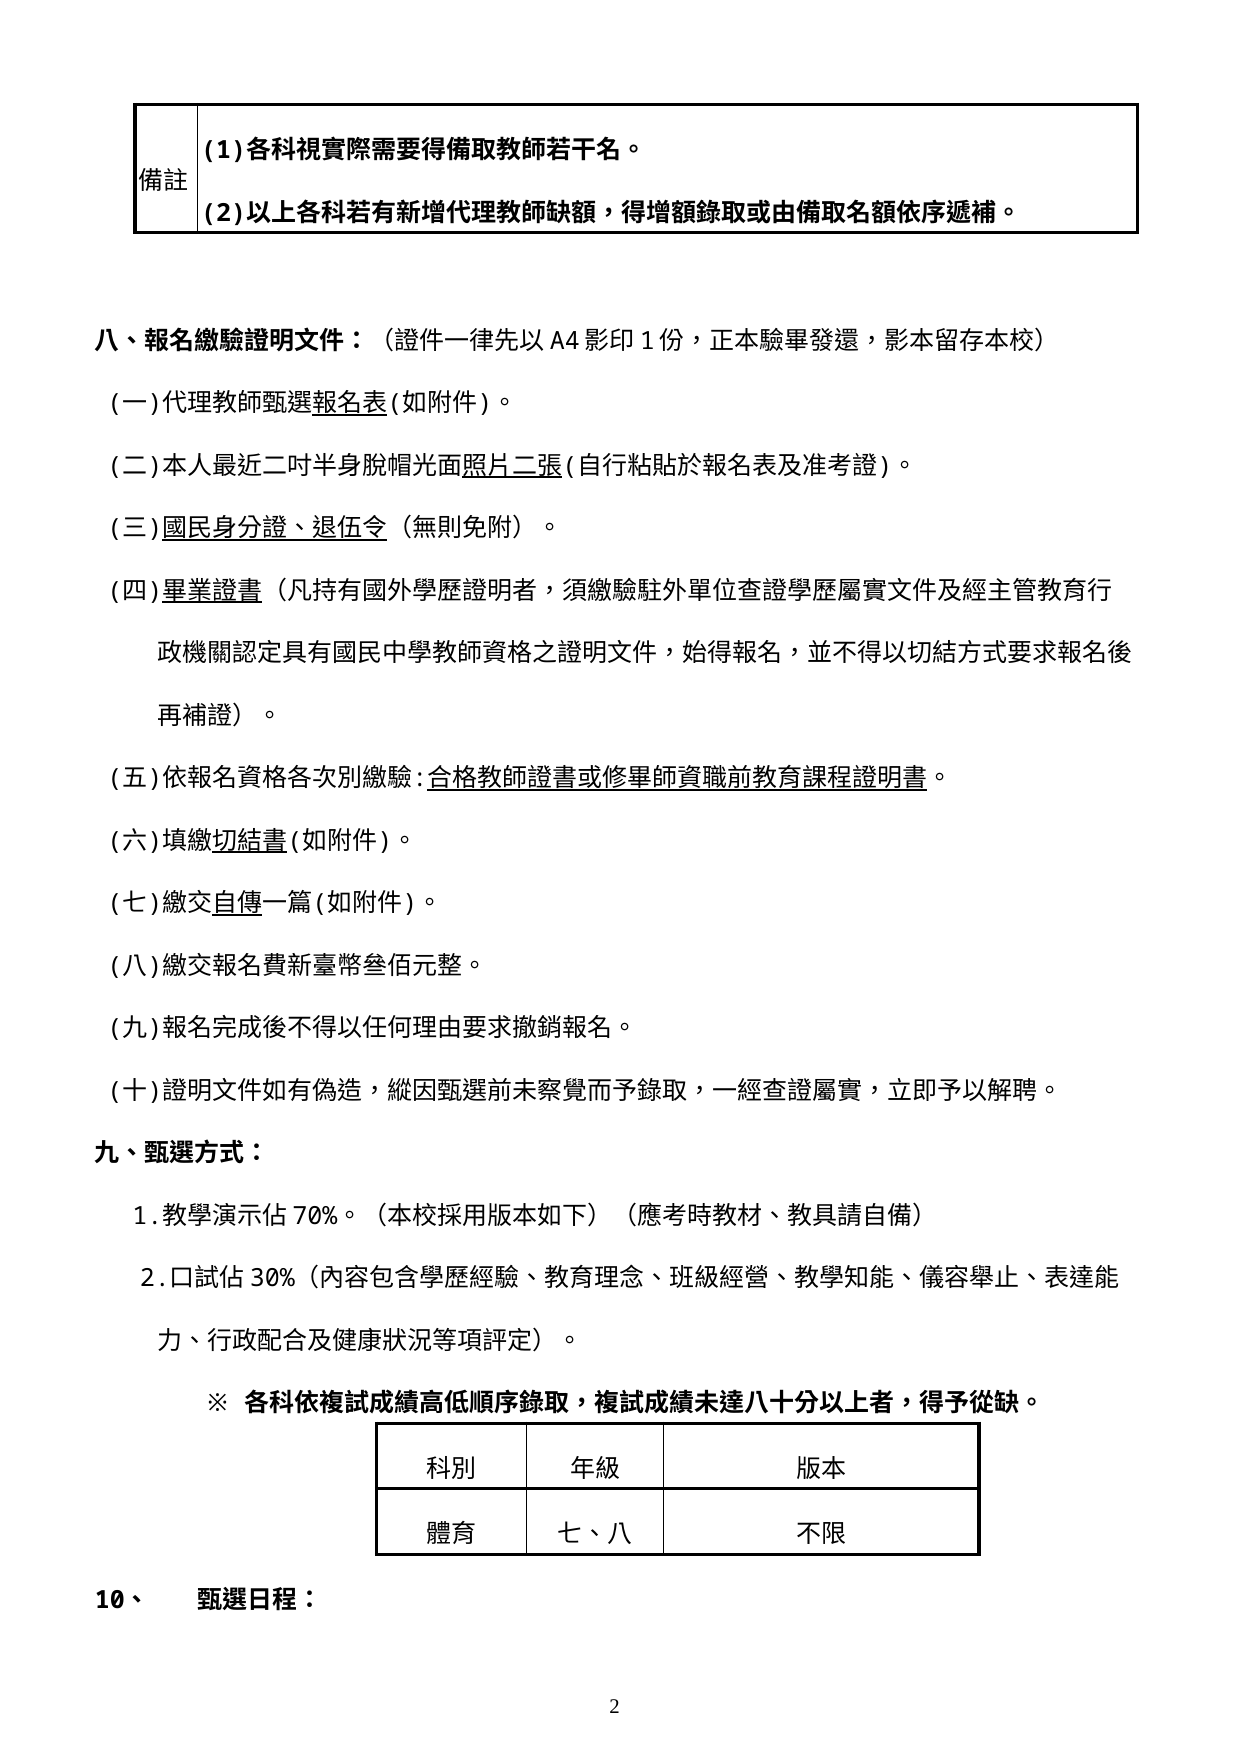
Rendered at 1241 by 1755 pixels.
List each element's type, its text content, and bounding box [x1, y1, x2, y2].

list 甄選日程： [94, 1556, 1134, 1618]
text (五)依報名資格各次別繳驗:合格教師證書或修畢師資職前教育課程證明書。 [94, 734, 1134, 797]
list 各科依複試成績高低順序錄取，複試成績未達八十分以上者，得予從缺。 [207, 1359, 1134, 1422]
text (八)繳交報名費新臺幣叄佰元整。 [94, 922, 1134, 984]
text (二)本人最近二吋半身脫帽光面照片二張(自行粘貼於報名表及准考證)。 [94, 422, 1134, 484]
table_cell 體育 [378, 1490, 526, 1553]
text (十)證明文件如有偽造，縱因甄選前未察覺而予錄取，一經查證屬實，立即予以解聘。 [94, 1047, 1134, 1109]
text 2.口試佔30%（內容包含學歷經驗、教育理念、班級經營、教學知能、儀容舉止、表達能力、行政配合及健康狀況等項評定）。 [94, 1234, 1134, 1359]
text (一)代理教師甄選報名表(如附件)。 [94, 359, 1134, 422]
text 八、報名繳驗證明文件：（證件一律先以A4影印1份，正本驗畢發還，影本留存本校） [94, 297, 1134, 359]
table_cell 備註 [137, 106, 197, 231]
table_cell 七、八 [527, 1490, 663, 1553]
text (三)國民身分證、退伍令（無則免附）。 [94, 484, 1134, 547]
table_cell 不限 [664, 1490, 977, 1553]
text (九)報名完成後不得以任何理由要求撤銷報名。 [94, 984, 1134, 1047]
table_header 版本 [664, 1425, 977, 1487]
text 1.教學演示佔70%。（本校採用版本如下）（應考時教材、教具請自備） [94, 1172, 1134, 1234]
text (七)繳交自傳一篇(如附件)。 [94, 859, 1134, 922]
table_header 科別 [378, 1425, 526, 1487]
table_cell (1)各科視實際需要得備取教師若干名。 (2)以上各科若有新增代理教師缺額，得增額錄取或由備取名額依序遞補。 [198, 106, 1136, 231]
table_header 年級 [527, 1425, 663, 1487]
text (六)填繳切結書(如附件)。 [94, 797, 1134, 859]
text 九、甄選方式： [94, 1109, 1134, 1172]
text (四)畢業證書（凡持有國外學歷證明者，須繳驗駐外單位查證學歷屬實文件及經主管教育行政機關認定具有國民中學教師資格之證明文件，始得報名，並不得以切結方式要求報名後再補證）。 [107, 547, 1134, 734]
